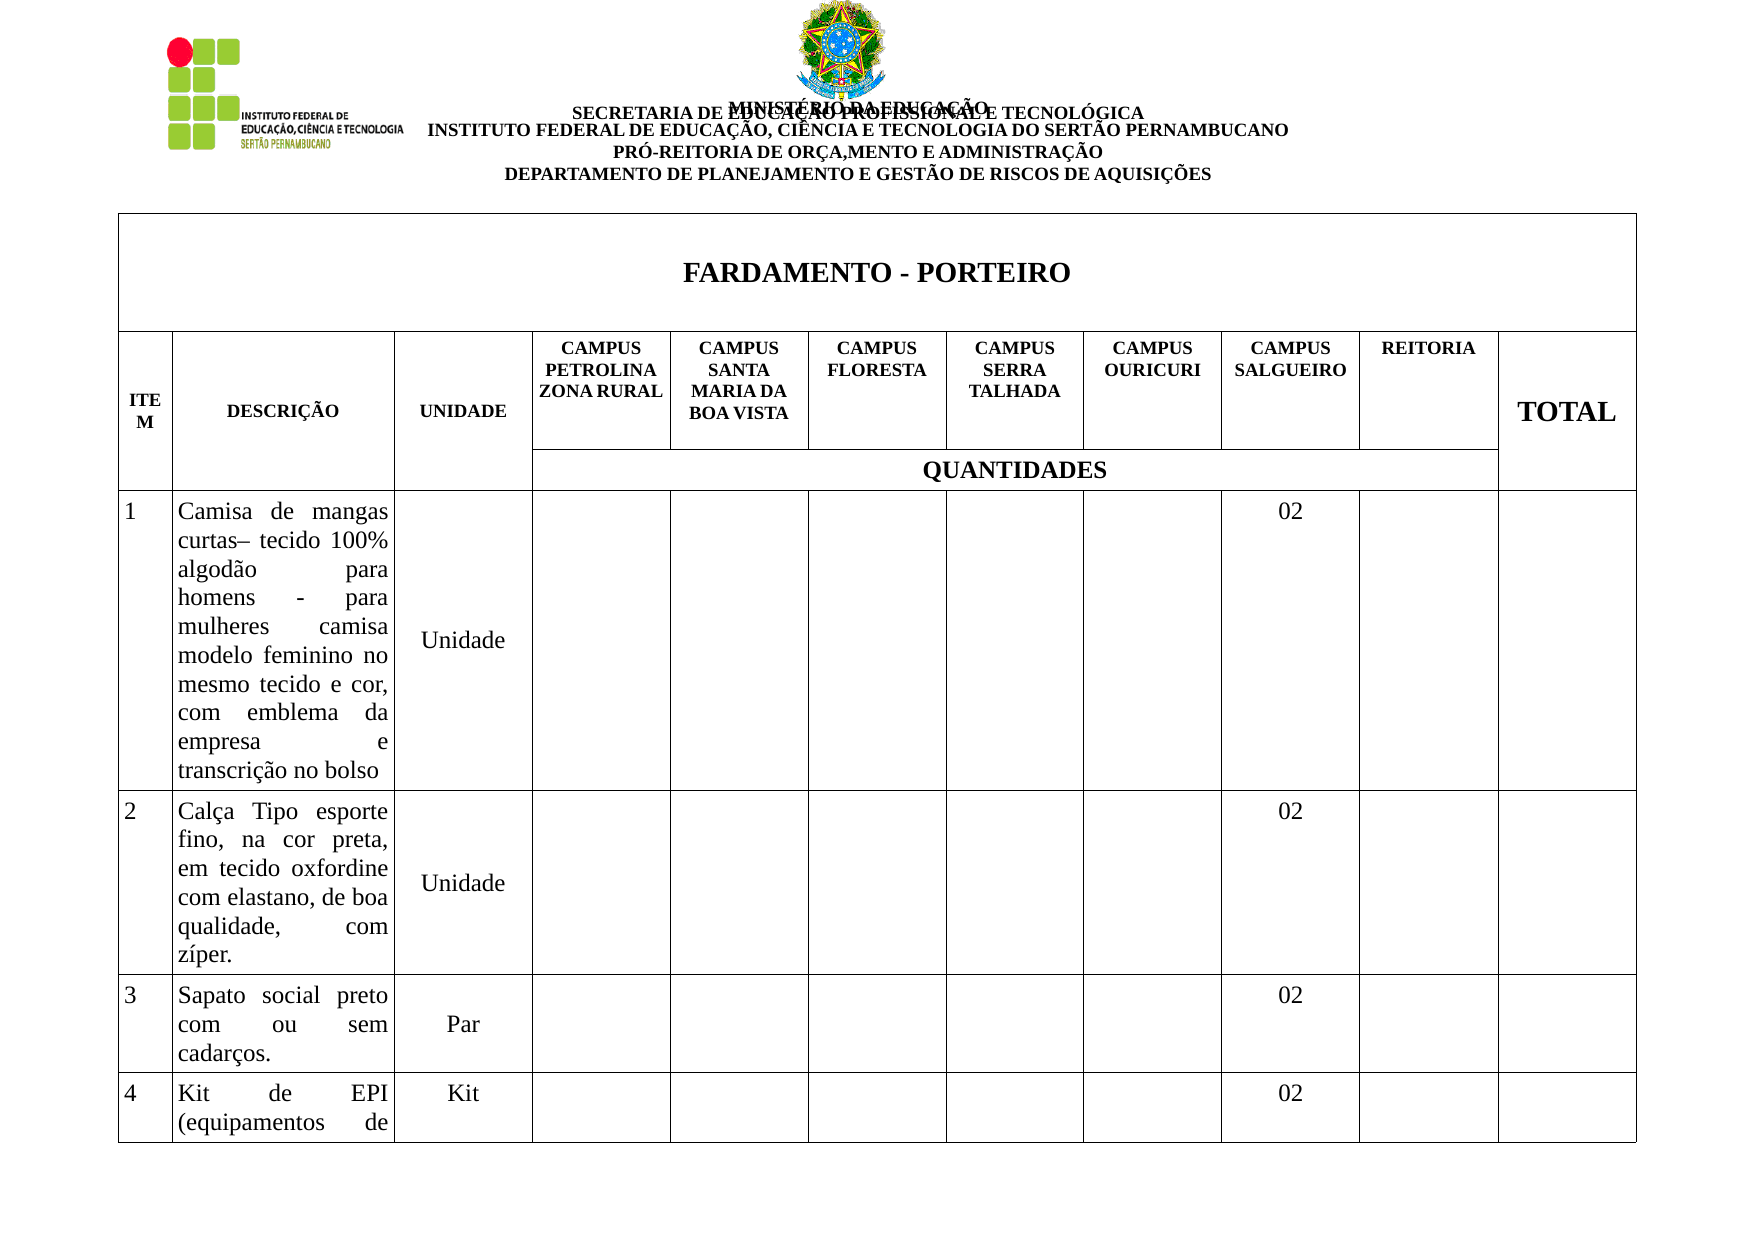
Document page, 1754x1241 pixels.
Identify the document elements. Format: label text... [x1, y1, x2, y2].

table_cell [1084, 975, 1221, 1072]
table_cell Sapato social preto com ou sem cadarços. [173, 975, 394, 1072]
table_cell Kit de EPI (equipamentos de [173, 1073, 394, 1142]
table_cell Camisa de mangas curtas– tecido 100% algodão para homens - para mulheres camisa modelo feminino no mesmo tecido e cor, com emblema da empresa e transcrição no bolso [173, 491, 394, 789]
table_cell Unidade [395, 791, 532, 974]
table_cell [671, 975, 808, 1072]
table_cell [533, 1073, 670, 1142]
table_cell ITEM [119, 332, 172, 490]
table_cell [1499, 1073, 1636, 1142]
table_cell [1360, 1073, 1498, 1142]
table_cell [671, 791, 808, 974]
table_cell [671, 491, 808, 789]
table_cell [1360, 791, 1498, 974]
table_cell CAMPUS SALGUEIRO [1222, 332, 1359, 449]
table_cell 3 [119, 975, 172, 1072]
table_cell DESCRIÇÃO [173, 332, 394, 490]
table_cell [671, 1073, 808, 1142]
table_cell CAMPUS PETROLINA ZONA RURAL [533, 332, 670, 449]
table_cell [1499, 491, 1636, 789]
table_cell [1084, 491, 1221, 789]
table_cell 02 [1222, 975, 1359, 1072]
table_cell [1084, 791, 1221, 974]
table_cell [947, 975, 1083, 1072]
table_cell REITORIA [1360, 332, 1498, 449]
table_cell 2 [119, 791, 172, 974]
table_cell CAMPUS FLORESTA [809, 332, 946, 449]
table_cell [947, 791, 1083, 974]
table_cell Unidade [395, 491, 532, 789]
table_cell 02 [1222, 1073, 1359, 1142]
table_cell 4 [119, 1073, 172, 1142]
table_cell TOTAL [1499, 332, 1636, 490]
table_cell CAMPUS OURICURI [1084, 332, 1221, 449]
table_header FARDAMENTO - PORTEIRO [119, 214, 1636, 331]
table_cell [947, 491, 1083, 789]
table_cell 1 [119, 491, 172, 789]
table_cell [809, 1073, 946, 1142]
table_cell [809, 975, 946, 1072]
table_cell Kit [395, 1073, 532, 1142]
table_cell Par [395, 975, 532, 1072]
table_cell [533, 491, 670, 789]
table_cell CAMPUS SERRA TALHADA [947, 332, 1083, 449]
table_cell [1499, 975, 1636, 1072]
table_cell QUANTIDADES [533, 450, 1498, 490]
table_cell [1499, 791, 1636, 974]
table_cell 02 [1222, 791, 1359, 974]
table_cell [809, 791, 946, 974]
table_cell UNIDADE [395, 332, 532, 490]
table_cell 02 [1222, 491, 1359, 789]
table_cell Calça Tipo esporte fino, na cor preta, em tecido oxfordine com elastano, de boa qualidade, com zíper. [173, 791, 394, 974]
table_cell [1084, 1073, 1221, 1142]
table_cell [947, 1073, 1083, 1142]
table_cell [533, 975, 670, 1072]
table_cell CAMPUS SANTA MARIA DA BOA VISTA [671, 332, 808, 449]
table_cell [1360, 491, 1498, 789]
table_cell [1360, 975, 1498, 1072]
table_cell [533, 791, 670, 974]
table_cell [809, 491, 946, 789]
